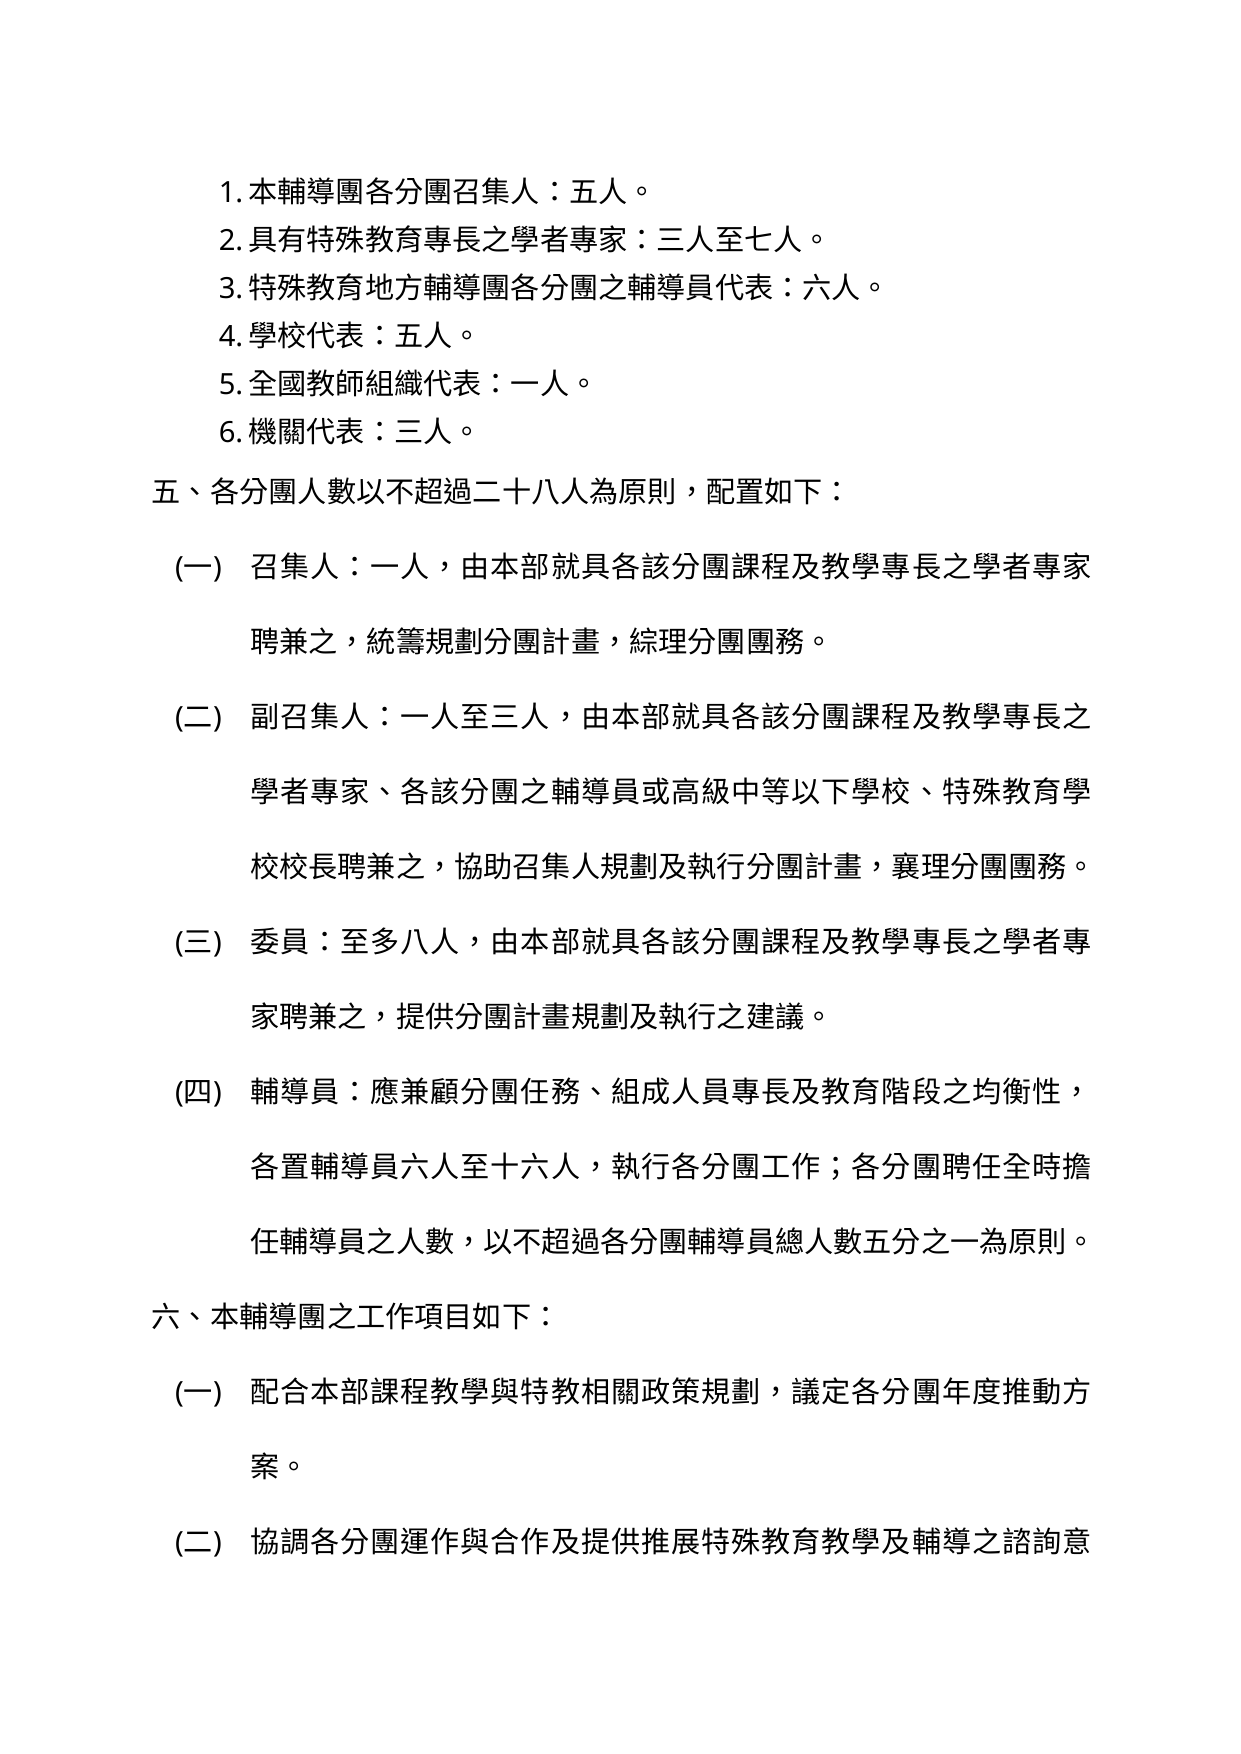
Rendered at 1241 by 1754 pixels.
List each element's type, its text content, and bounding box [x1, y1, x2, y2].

list 配合本部課程教學與特教相關政策規劃，議定各分團年度推動方案。 [175, 1352, 1092, 1502]
list 全國教師組織代表：一人。 [218, 356, 1092, 404]
list 副召集人：一人至三人，由本部就具各該分團課程及教學專長之學者專家、各該分團之輔導員或高級中等以下學校、特殊教育學校校長聘兼之，協助召集人規劃及執行分團計畫，襄理分團團務。 [175, 677, 1092, 902]
list 特殊教育地方輔導團各分團之輔導員代表：六人。 [218, 260, 1092, 308]
list 機關代表：三人。 [218, 404, 1092, 452]
list 各分團人數以不超過二十八人為原則，配置如下： [151, 452, 1092, 527]
list 學校代表：五人。 [218, 308, 1092, 356]
list 本輔導團之工作項目如下： [151, 1277, 1092, 1352]
list 輔導員：應兼顧分團任務、組成人員專長及教育階段之均衡性，各置輔導員六人至十六人，執行各分團工作；各分團聘任全時擔任輔導員之人數，以不超過各分團輔導員總人數五分之一為原則。 [175, 1052, 1092, 1277]
list 召集人：一人，由本部就具各該分團課程及教學專長之學者專家聘兼之，統籌規劃分團計畫，綜理分團團務。 [175, 527, 1092, 677]
list 協調各分團運作與合作及提供推展特殊教育教學及輔導之諮詢意見。 [175, 1502, 1092, 1577]
list 委員：至多八人，由本部就具各該分團課程及教學專長之學者專家聘兼之，提供分團計畫規劃及執行之建議。 [175, 902, 1092, 1052]
list 具有特殊教育專長之學者專家：三人至七人。 [218, 212, 1092, 260]
list 本輔導團各分團召集人：五人。 [218, 164, 1092, 212]
